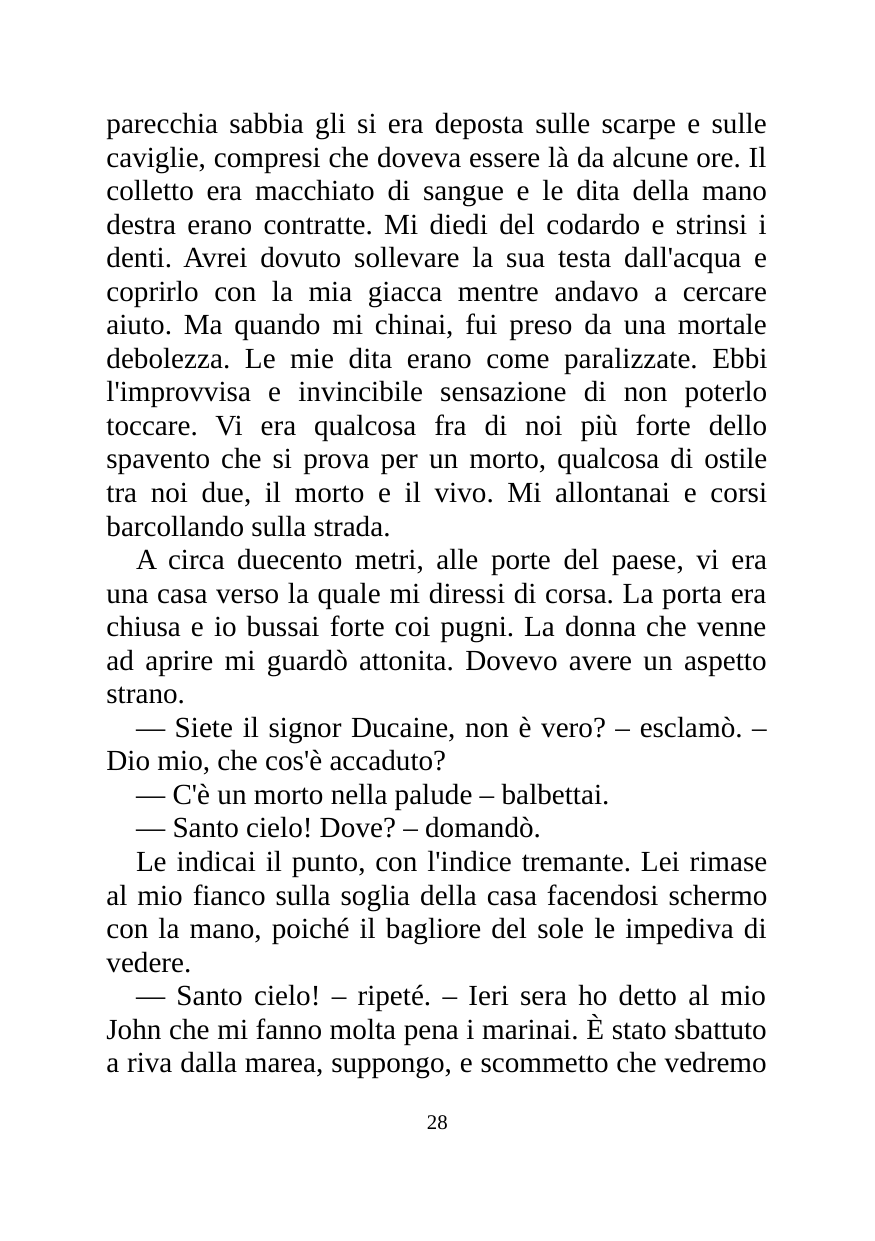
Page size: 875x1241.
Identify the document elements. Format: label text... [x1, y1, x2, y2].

text — Santo cielo! Dove? – domandò. [106, 811, 768, 844]
text — Siete il signor Ducaine, non è vero? – esclamò. – Dio mio, che cos'è accaduto? [106, 710, 768, 777]
text — Santo cielo! – ripeté. – Ieri sera ho detto al mio John che mi fanno molta pena i marinai. È stato sbattuto a riva dalla marea, suppongo, e scommetto che vedremo [106, 978, 768, 1079]
text parecchia sabbia gli si era deposta sulle scarpe e sulle caviglie, compresi che doveva essere là da alcune ore. Il colletto era macchiato di sangue e le dita della mano destra erano contratte. Mi diedi del codardo e strinsi i denti. Avrei dovuto sollevare la sua testa dall'acqua e coprirlo con la mia giacca mentre andavo a cercare aiuto. Ma quando mi chinai, fui preso da una mortale debolezza. Le mie dita erano come paralizzate. Ebbi l'improvvisa e invincibile sensazione di non poterlo toccare. Vi era qualcosa fra di noi più forte dello spavento che si prova per un morto, qualcosa di ostile tra noi due, il morto e il vivo. Mi allontanai e corsi barcollando sulla strada. [106, 106, 768, 542]
text Le indicai il punto, con l'indice tremante. Lei rimase al mio fianco sulla soglia della casa facendosi schermo con la mano, poiché il bagliore del sole le impediva di vedere. [106, 844, 768, 978]
text — C'è un morto nella palude – balbettai. [106, 777, 768, 811]
text A circa duecento metri, alle porte del paese, vi era una casa verso la quale mi diressi di corsa. La porta era chiusa e io bussai forte coi pugni. La donna che venne ad aprire mi guardò attonita. Dovevo avere un aspetto strano. [106, 542, 768, 710]
